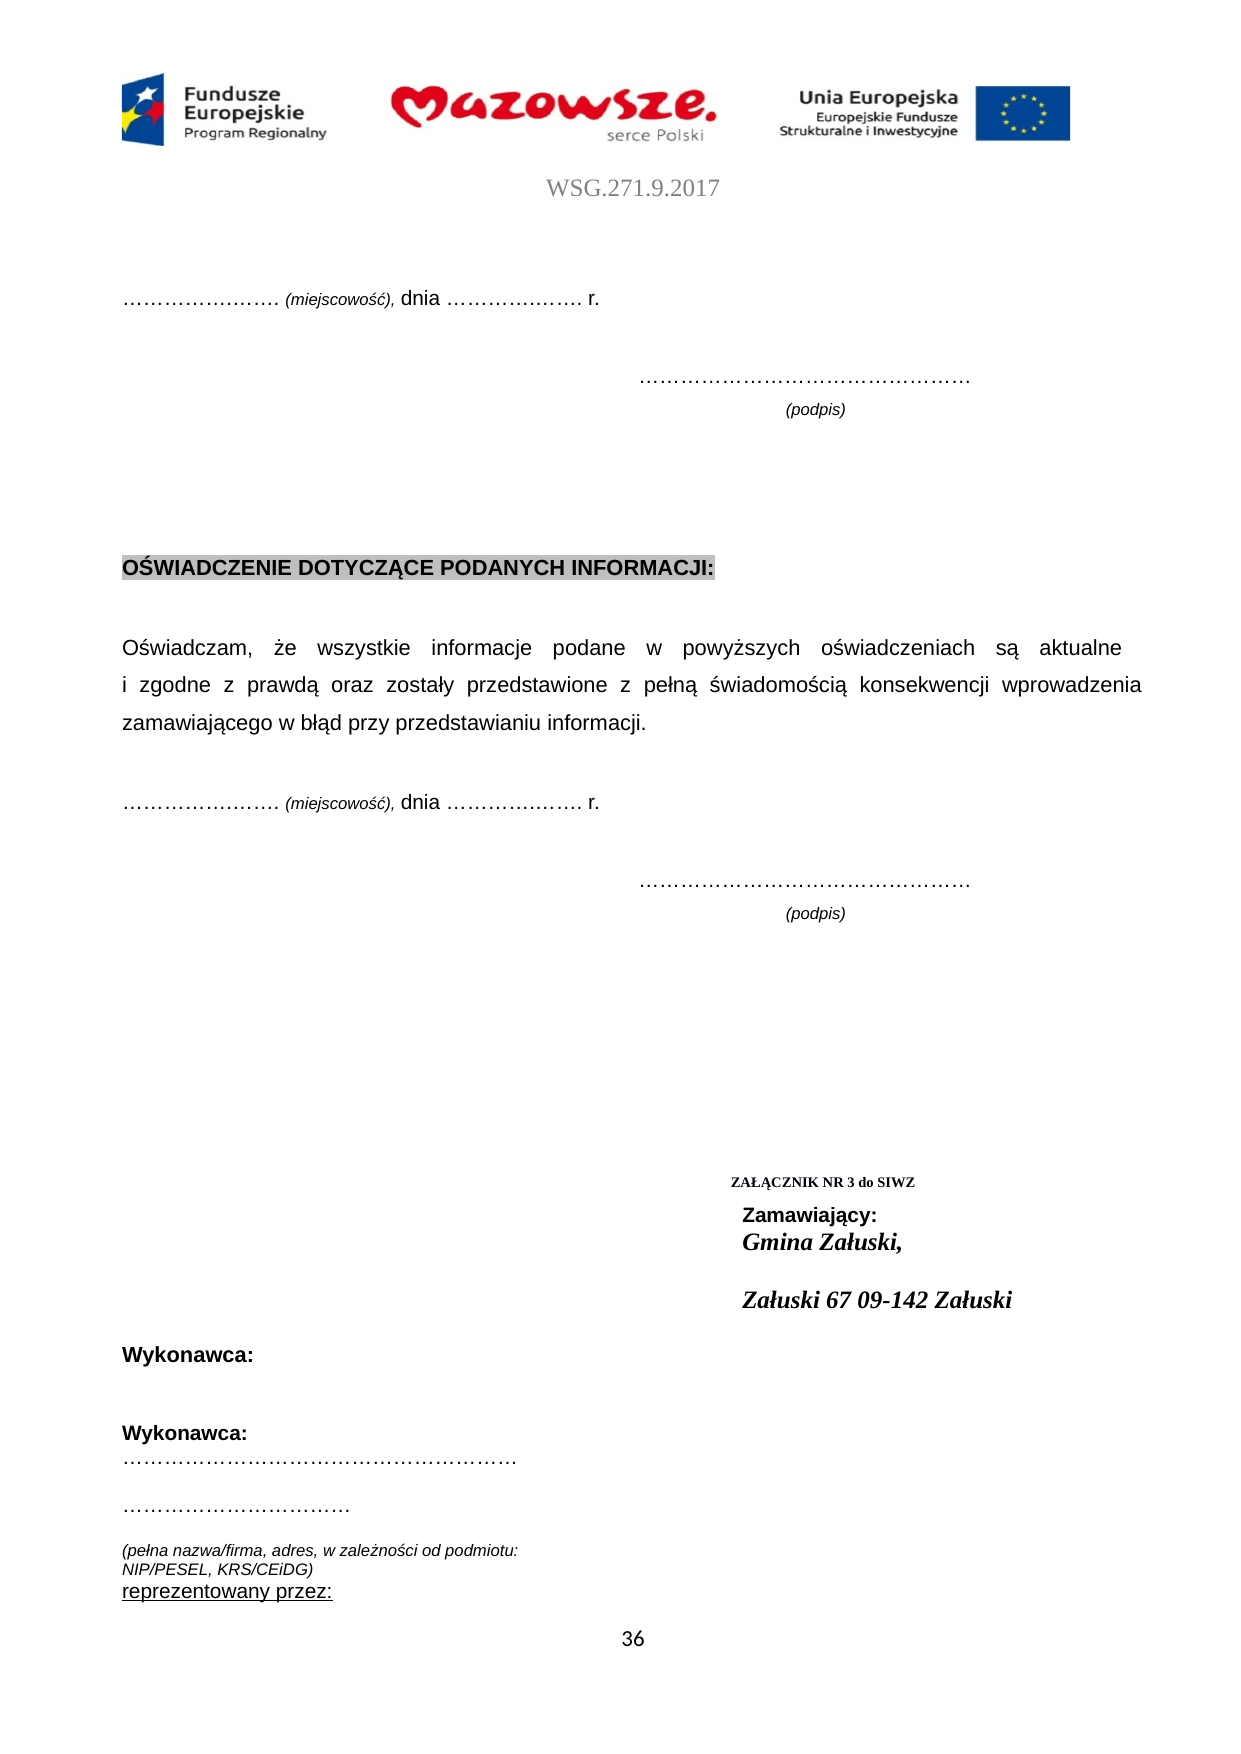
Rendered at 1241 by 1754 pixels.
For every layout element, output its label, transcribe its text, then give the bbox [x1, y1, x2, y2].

text ZAŁĄCZNIK NR 3 do SIWZ [122, 1174, 1144, 1191]
text Oświadczam, że wszystkie informacje podane w powyższych oświadczeniach są aktualne i zgodne z prawdą oraz zostały przedstawione z pełną świadomością konsekwencji wprowadzenia zamawiającego w błąd przy przedstawianiu informacji. [122, 634, 1144, 735]
text Wykonawca: [122, 1342, 1144, 1367]
text (podpis) [712, 904, 1144, 923]
text (pełna nazwa/firma, adres, w zależności od podmiotu: NIP/PESEL, KRS/CEiDG) [122, 1541, 524, 1579]
text Wykonawca: [122, 1421, 1144, 1445]
text ……………………………………………………………………………… [122, 1445, 523, 1517]
text (podpis) [712, 400, 1144, 419]
text …………….……. (miejscowość), dnia ………….……. r. [122, 790, 1144, 814]
text OŚWIADCZENIE DOTYCZĄCE PODANYCH INFORMACJI: [122, 555, 1144, 580]
text Załuski 67 09-142 Załuski [742, 1285, 1144, 1313]
text reprezentowany przez: [122, 1579, 1144, 1603]
text Gmina Załuski, [742, 1227, 1144, 1256]
text …………….……. (miejscowość), dnia ………….……. r. [122, 286, 1144, 310]
text ………………………………………… [122, 364, 1144, 388]
text Zamawiający: [668, 1203, 1144, 1227]
text ………………………………………… [122, 868, 1144, 892]
